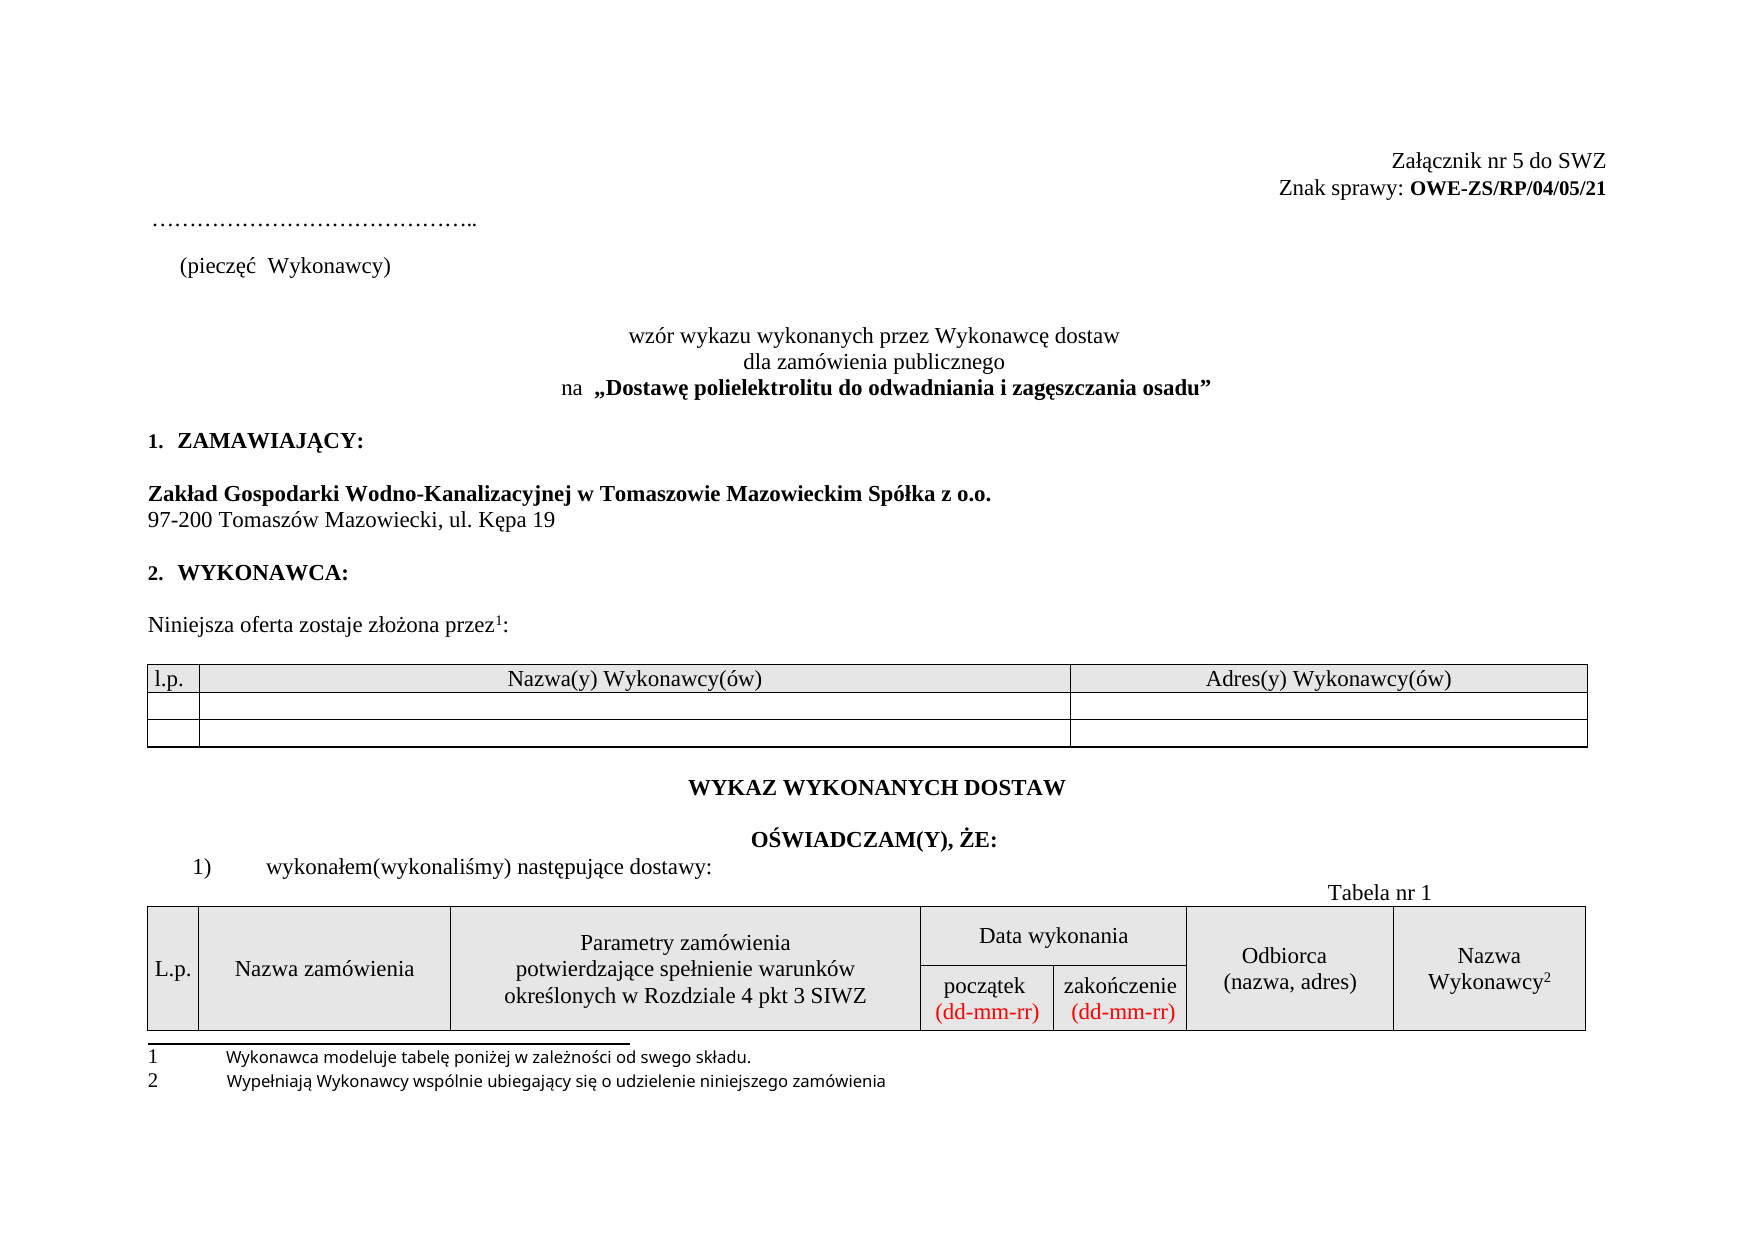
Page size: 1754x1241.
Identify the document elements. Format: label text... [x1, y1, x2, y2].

text 97-200 Tomaszów Mazowiecki, ul. Kępa 19 [148, 506, 1606, 532]
table_header Adres(y) Wykonawcy(ów) [1071, 665, 1587, 692]
text Zakład Gospodarki Wodno-Kanalizacyjnej w Tomaszowie Mazowieckim Spółka z o.o. [148, 480, 1606, 506]
table_cell [148, 720, 199, 746]
text wzór wykazu wykonanych przez Wykonawcę dostaw [148, 322, 1606, 348]
text Załącznik nr 5 do SWZ [148, 148, 1606, 174]
text na „Dostawę polielektrolitu do odwadniania i zagęszczania osadu” [148, 374, 1625, 401]
table_header l.p. [148, 665, 199, 692]
list wykonałem(wykonaliśmy) następujące dostawy: [192, 853, 1606, 879]
list WYKONAWCA: [148, 559, 1606, 585]
table_header Nazwa Wykonawcy [1394, 907, 1585, 1030]
text OŚWIADCZAM(Y), ŻE: [148, 827, 1606, 853]
text (pieczęć Wykonawcy) [151, 252, 1606, 279]
text dla zamówienia publicznego [148, 348, 1606, 374]
table_cell [148, 693, 199, 719]
table_header Nazwa(y) Wykonawcy(ów) [200, 665, 1070, 692]
table_header Odbiorca (nazwa, adres) [1187, 907, 1393, 1030]
table_cell [1071, 720, 1587, 746]
text Tabela nr 1 [148, 879, 1606, 906]
table_cell [1071, 693, 1587, 719]
list ZAMAWIAJĄCY: [148, 427, 1606, 453]
table_cell początek (dd-mm-rr) [921, 966, 1053, 1030]
table_header Nazwa zamówienia [199, 907, 450, 1030]
text …………………………………….. [151, 205, 1606, 231]
text Niniejsza oferta zostaje złożona przez: [148, 612, 1606, 638]
table_header Data wykonania [921, 907, 1186, 965]
table_header Parametry zamówienia potwierdzające spełnienie warunków określonych w Rozdziale 4 pkt 3 SIWZ [451, 907, 920, 1030]
text Znak sprawy: OWE-ZS/RP/04/05/21 [148, 174, 1606, 200]
text WYKAZ WYKONANYCH DOSTAW [148, 774, 1606, 800]
table_cell [200, 693, 1070, 719]
table_cell zakończenie (dd-mm-rr) [1054, 966, 1186, 1030]
table_cell [200, 720, 1070, 746]
table_header L.p. [148, 907, 198, 1030]
text Wykonawca modeluje tabelę poniżej w zależności od swego składu. [148, 1044, 1606, 1068]
